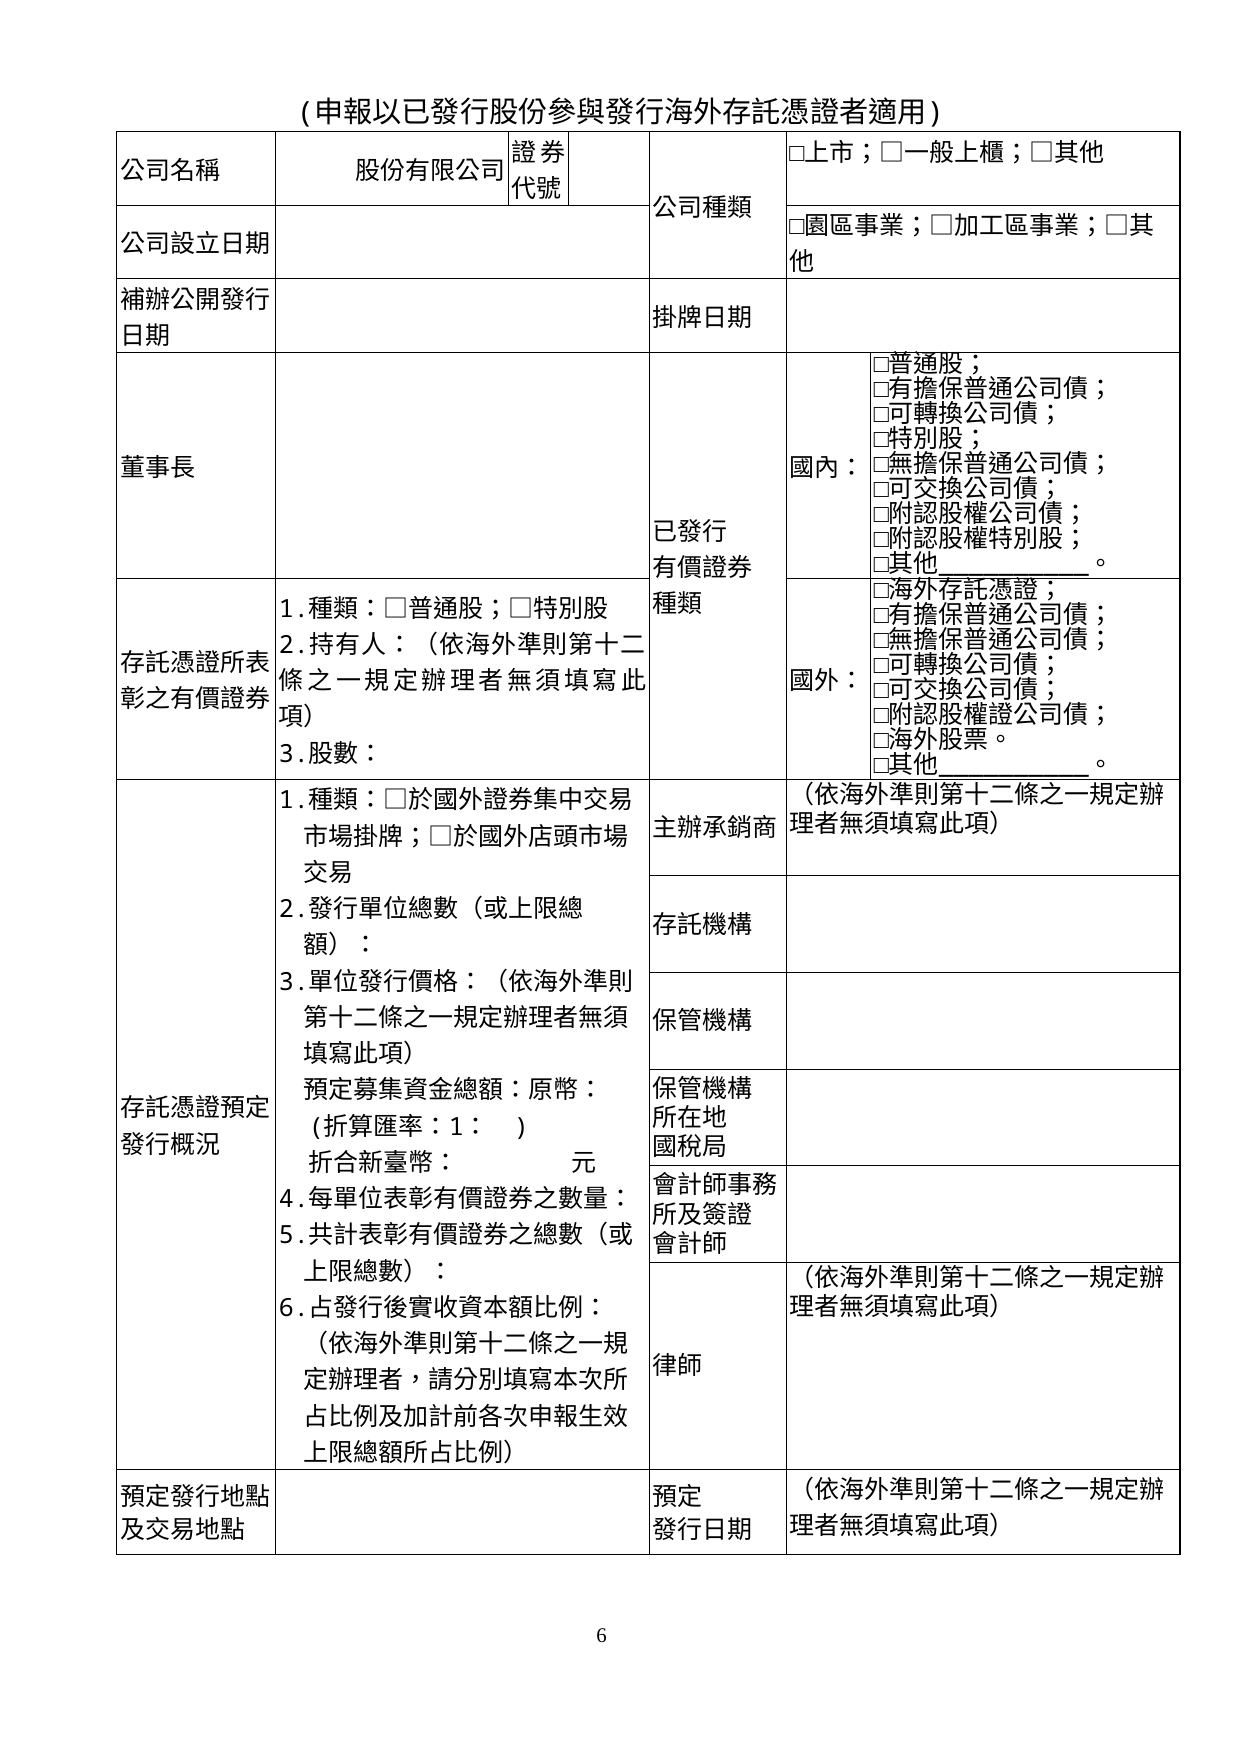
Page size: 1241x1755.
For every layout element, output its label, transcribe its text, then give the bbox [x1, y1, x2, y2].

table_cell [787, 279, 1179, 352]
table_cell □海外存託憑證； □有擔保普通公司債； □無擔保普通公司債； □可轉換公司債； □可交換公司債； □附認股權證公司債； □海外股票。 □其他__________。 [871, 579, 1179, 779]
table_cell □園區事業；□加工區事業；□其他 [787, 206, 1179, 278]
table_cell □普通股； □有擔保普通公司債； □可轉換公司債； □特別股； □無擔保普通公司債； □可交換公司債； □附認股權公司債； □附認股權特別股； □其他__________。 [871, 353, 1179, 578]
table_cell [787, 1166, 1179, 1262]
table_cell 已發行 有價證券 種類 [650, 353, 786, 779]
table_cell 保管機構 所在地 國稅局 [650, 1070, 786, 1165]
table_cell [787, 876, 1179, 972]
table_cell （依海外準則第十二條之一規定辦理者無須填寫此項） [787, 1263, 1179, 1468]
table_cell 預定 發行日期 [650, 1470, 786, 1554]
table_cell （依海外準則第十二條之一規定辦理者無須填寫此項） [787, 780, 1179, 875]
table_cell [276, 279, 649, 352]
table_header 股份有限公司 [276, 132, 508, 204]
table_cell 保管機構 [650, 973, 786, 1069]
table_cell 補辦公開發行日期 [117, 279, 275, 352]
table_header [569, 132, 649, 204]
table_cell 預定發行地點及交易地點 [117, 1470, 275, 1554]
table_cell 存託憑證所表彰之有價證券 [117, 579, 275, 779]
table_cell [276, 1470, 649, 1554]
table_cell 國外： [787, 579, 870, 779]
table_cell [276, 353, 649, 578]
table_cell [787, 1070, 1179, 1165]
table_header □上市；□一般上櫃；□其他 [787, 132, 1179, 204]
table_cell （依海外準則第十二條之一規定辦理者無須填寫此項） [787, 1470, 1179, 1554]
table_cell 存託憑證預定 發行概況 [117, 780, 275, 1468]
text (申報以已發行股份參與發行海外存託憑證者適用) [106, 89, 1134, 131]
table_header 公司名稱 [117, 132, 275, 204]
table_cell 存託機構 [650, 876, 786, 972]
table_cell 公司設立日期 [117, 206, 275, 278]
table_cell 國內： [787, 353, 870, 578]
table_cell 主辦承銷商 [650, 780, 786, 875]
table_cell 掛牌日期 [650, 279, 786, 352]
table_header 證券代號 [509, 132, 568, 204]
table_header 公司種類 [650, 132, 786, 278]
table_cell 1.種類：□普通股；□特別股 2.持有人：（依海外準則第十二條之一規定辦理者無須填寫此項） 3.股數： [276, 579, 649, 779]
table_cell 會計師事務所及簽證 會計師 [650, 1166, 786, 1262]
table_cell 董事長 [117, 353, 275, 578]
table_cell [787, 973, 1179, 1069]
table_cell [276, 206, 649, 278]
table_cell 種類：□於國外證券集中交易市場掛牌；□於國外店頭市場交易 發行單位總數（或上限總額）： 單位發行價格：（依海外準則第十二條之一規定辦理者無須填寫此項） 預定募集資金總額：原幣： (折算匯率：1： ) 折合新臺幣： 元 每單位表彰有價證券之數量： 共計表彰有價證券之總數（或上限總數）： 占發行後實收資本額比例：（依海外準則第十二條之一規定辦理者，請分別填寫本次所占比例及加計前各次申報生效上限總額所占比例） [276, 780, 649, 1468]
table_cell 律師 [650, 1263, 786, 1468]
